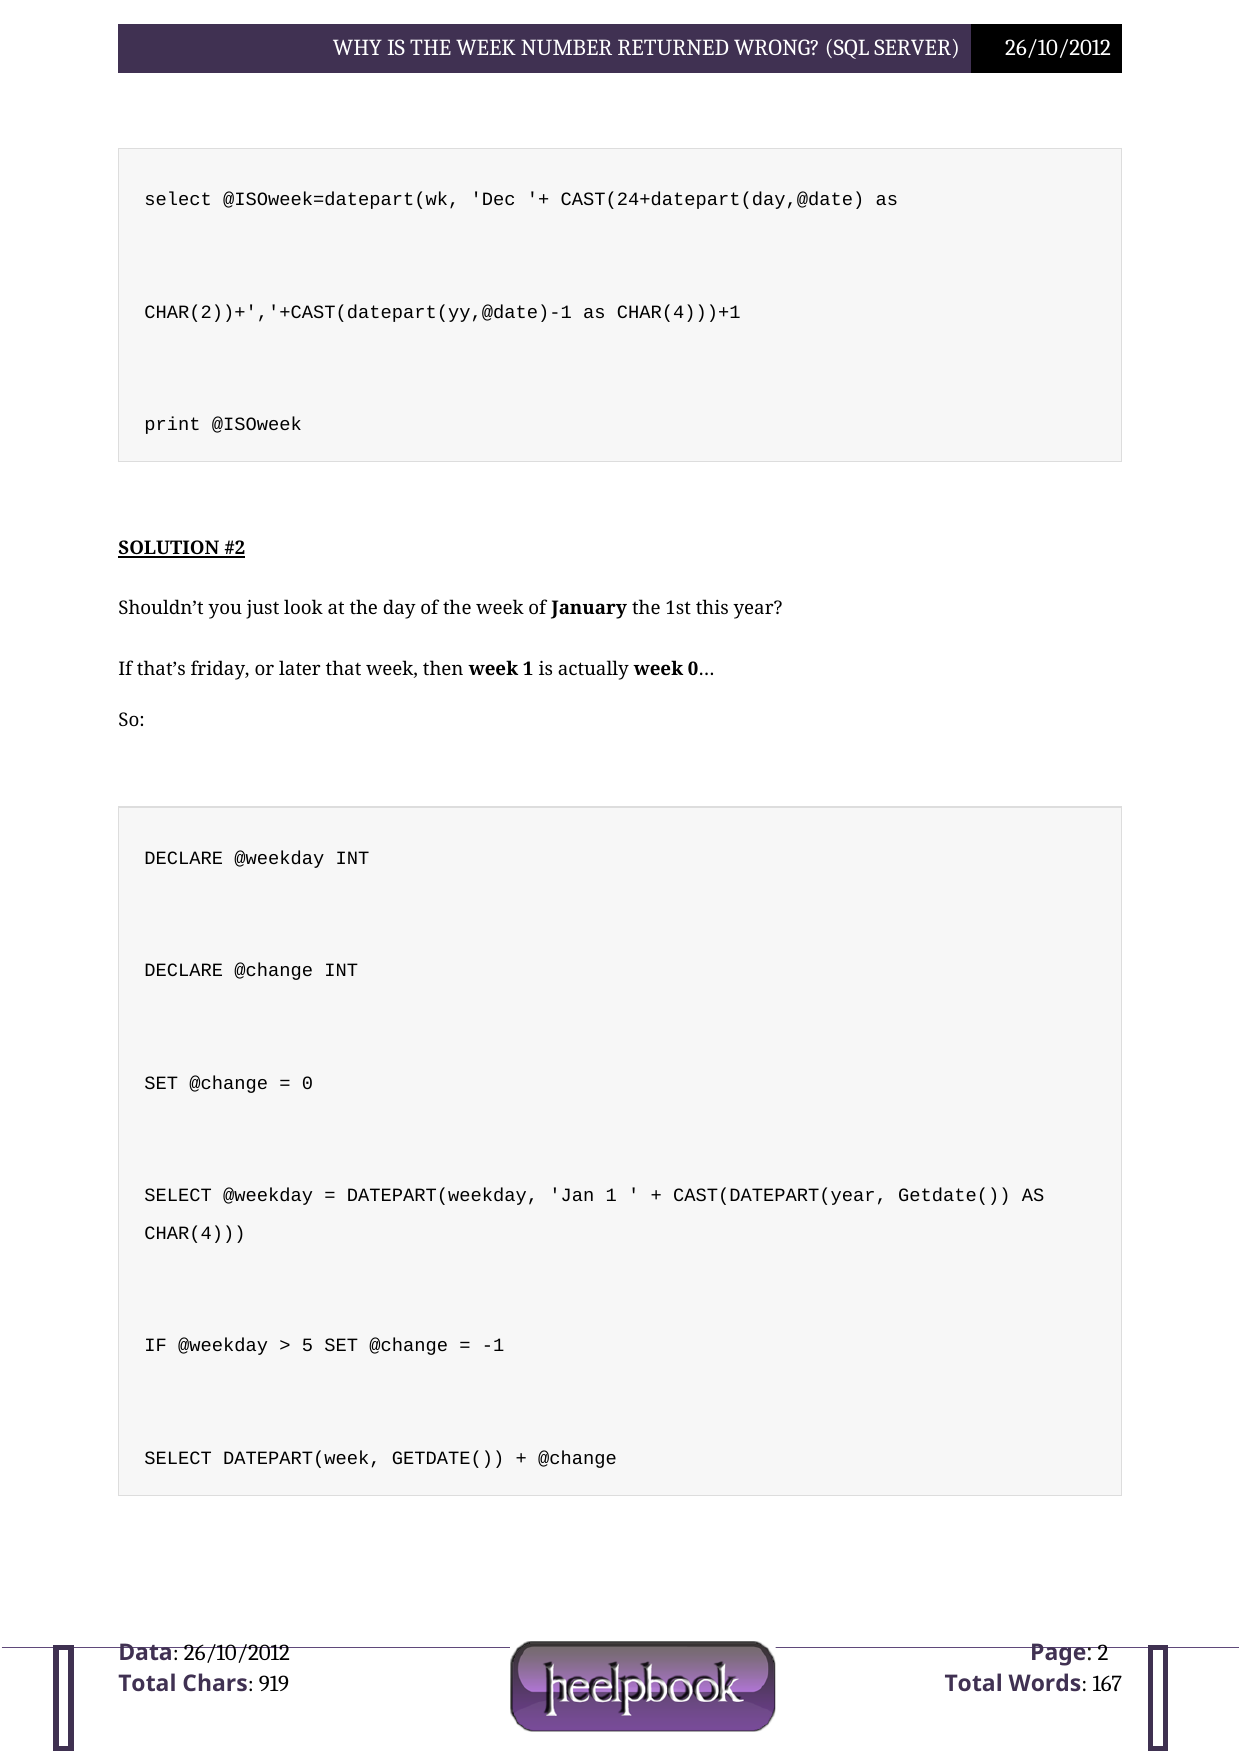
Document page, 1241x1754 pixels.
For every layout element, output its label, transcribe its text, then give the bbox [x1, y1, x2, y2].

text If that’s friday, or later that week, then week 1 is actually week 0… [118, 620, 1122, 680]
text DECLARE @change INT [119, 919, 1121, 982]
text select @ISOweek=datepart(wk, 'Dec '+ CAST(24+datepart(day,@date) as [119, 149, 1121, 211]
text SET @change = 0 [119, 1031, 1121, 1095]
text CHAR(2))+','+CAST(datepart(yy,@date)-1 as CHAR(4)))+1 [119, 260, 1121, 324]
text Shouldn’t you just look at the day of the week of January the 1st this year? [118, 590, 1122, 620]
text SELECT DATEPART(week, GETDATE()) + @change [119, 1406, 1121, 1495]
text IF @weekday > 5 SET @change = -1 [119, 1294, 1121, 1357]
text SELECT @weekday = DATEPART(weekday, 'Jan 1 ' + CAST(DATEPART(year, Getdate()) AS CHAR(4))) [119, 1144, 1121, 1245]
text So: [118, 701, 1122, 731]
text print @ISOweek [119, 373, 1121, 461]
text SOLUTION #2 [118, 530, 1122, 560]
text DECLARE @weekday INT [119, 808, 1121, 870]
